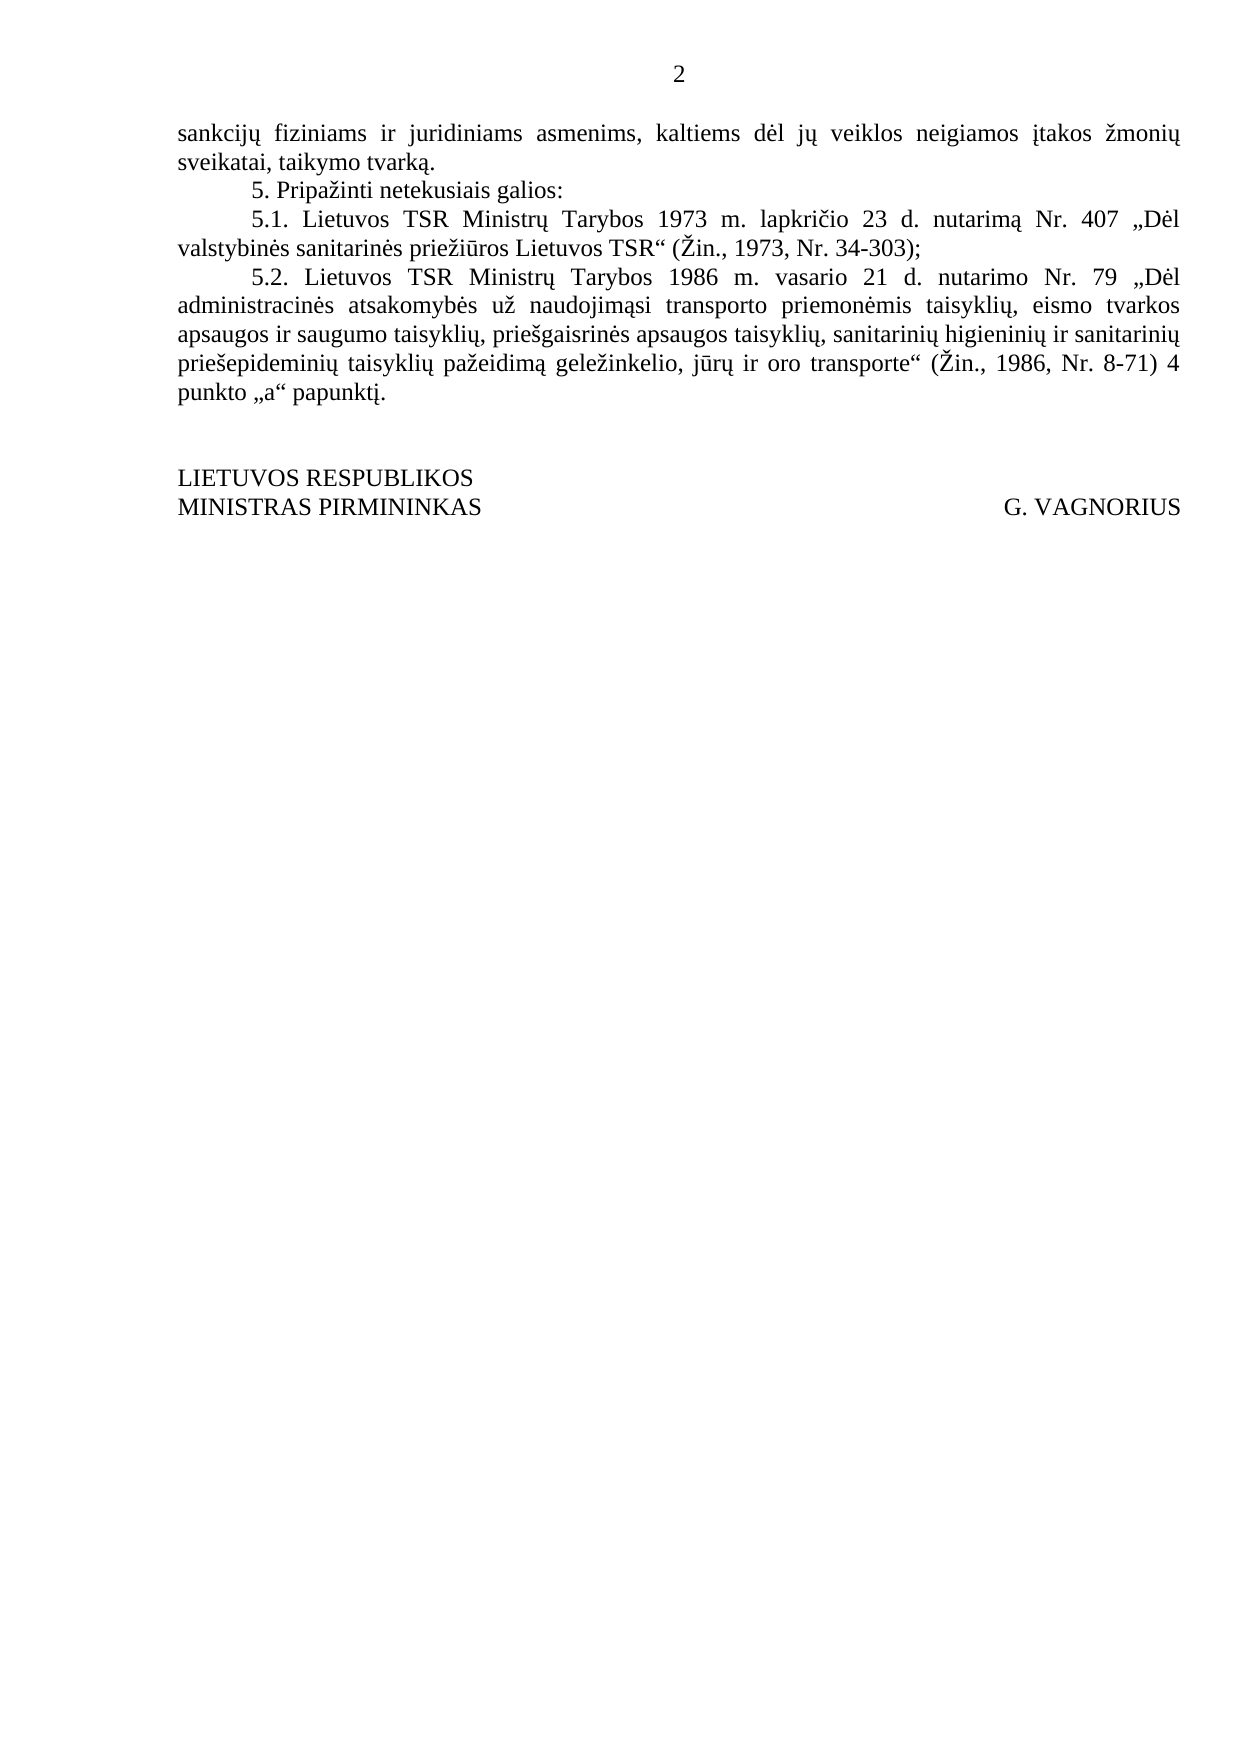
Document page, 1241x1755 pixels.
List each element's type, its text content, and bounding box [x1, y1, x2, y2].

text 5.1. Lietuvos TSR Ministrų Tarybos 1973 m. lapkričio 23 d. nutarimą Nr. 407 „Dėl valstybinės sanitarinės priežiūros Lietuvos TSR“ (Žin., 1973, Nr. 34-303); [177, 204, 1181, 262]
text sankcijų fiziniams ir juridiniams asmenims, kaltiems dėl jų veiklos neigiamos įtakos žmonių sveikatai, taikymo tvarką. [177, 118, 1181, 176]
text LIETUVOS RESPUBLIKOS [177, 463, 1181, 492]
text 5.2. Lietuvos TSR Ministrų Tarybos 1986 m. vasario 21 d. nutarimo Nr. 79 „Dėl administracinės atsakomybės už naudojimąsi transporto priemonėmis taisyklių, eismo tvarkos apsaugos ir saugumo taisyklių, priešgaisrinės apsaugos taisyklių, sanitarinių higieninių ir sanitarinių priešepideminių taisyklių pažeidimą geležinkelio, jūrų ir oro transporte“ (Žin., 1986, Nr. 8-71) 4 punkto „a“ papunktį. [177, 262, 1181, 406]
text MINISTRAS PIRMININKAS G. VAGNORIUS [177, 492, 1181, 521]
text 5. Pripažinti netekusiais galios: [177, 176, 1181, 204]
